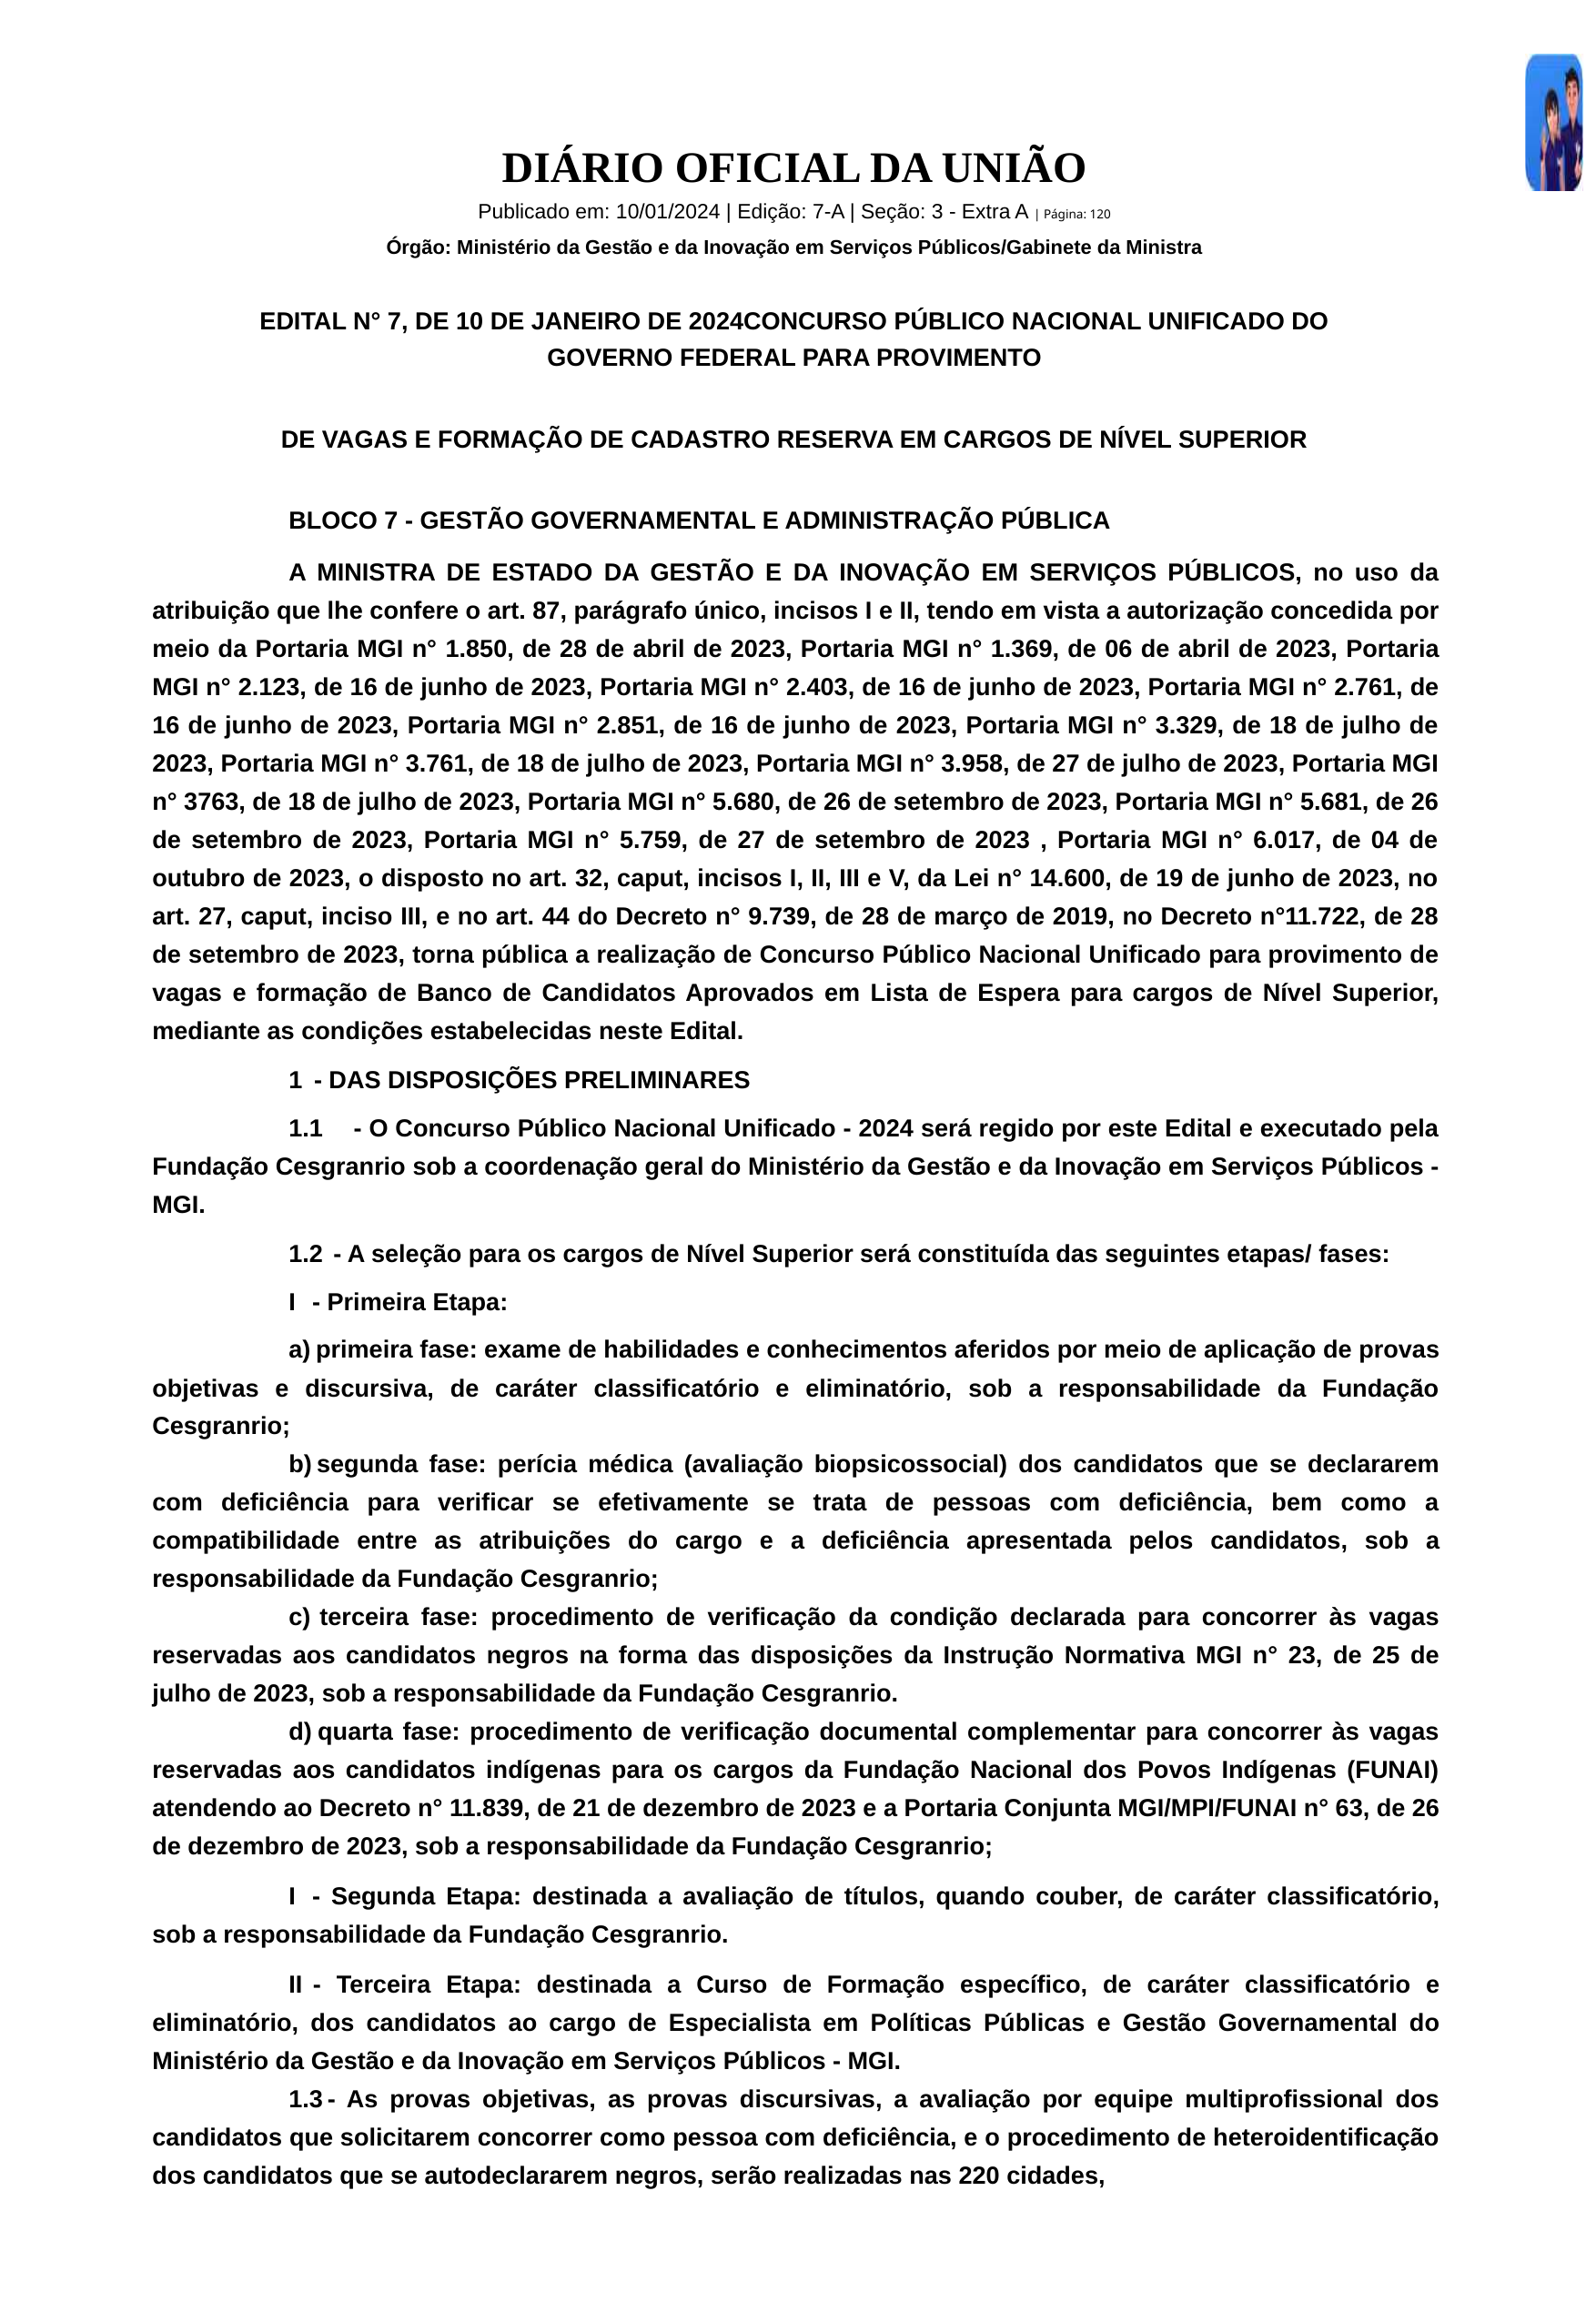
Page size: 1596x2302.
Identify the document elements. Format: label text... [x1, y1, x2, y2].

text GOVERNO FEDERAL PARA PROVIMENTO [152, 347, 1437, 371]
list terceira fase: procedimento de verificação da condição declarada para concorrer às vagas reservadas aos candidatos negros na forma das disposições da Instrução Normativa MGI n° 23, de 25 de julho de 2023, sob a responsabilidade da Fundação Cesgranrio. [152, 1595, 1440, 1710]
text EDITAL N° 7, DE 10 DE JANEIRO DE 2024CONCURSO PÚBLICO NACIONAL UNIFICADO DO [152, 310, 1437, 335]
list quarta fase: procedimento de verificação documental complementar para concorrer às vagas reservadas aos candidatos indígenas para os cargos da Fundação Nacional dos Povos Indígenas (FUNAI) atendendo ao Decreto n° 11.839, de 21 de dezembro de 2023 e a Portaria Conjunta MGI/MPI/FUNAI n° 63, de 26 de dezembro de 2023, sob a responsabilidade da Fundação Cesgranrio; [152, 1710, 1440, 1863]
list - Primeira Etapa: [152, 1290, 1440, 1316]
list - Segunda Etapa: destinada a avaliação de títulos, quando couber, de caráter classificatório, sob a responsabilidade da Fundação Cesgranrio. [152, 1873, 1440, 1951]
list - O Concurso Público Nacional Unificado - 2024 será regido por este Edital e executado pela Fundação Cesgranrio sob a coordenação geral do Ministério da Gestão e da Inovação em Serviços Públicos - MGI. [152, 1106, 1440, 1221]
list - Terceira Etapa: destinada a Curso de Formação específico, de caráter classificatório e eliminatório, dos candidatos ao cargo de Especialista em Políticas Públicas e Gestão Governamental do Ministério da Gestão e da Inovação em Serviços Públicos - MGI. [152, 1963, 1440, 2077]
list primeira fase: exame de habilidades e conhecimentos aferidos por meio de aplicação de provas objetivas e discursiva, de caráter classificatório e eliminatório, sob a responsabilidade da Fundação Cesgranrio; [152, 1328, 1440, 1442]
list segunda fase: perícia médica (avaliação biopsicossocial) dos candidatos que se declararem com deficiência para verificar se efetivamente se trata de pessoas com deficiência, bem como a compatibilidade entre as atribuições do cargo e a deficiência apresentada pelos candidatos, sob a responsabilidade da Fundação Cesgranrio; [152, 1442, 1440, 1595]
text A MINISTRA DE ESTADO DA GESTÃO E DA INOVAÇÃO EM SERVIÇOS PÚBLICOS, no uso da atribuição que lhe confere o art. 87, parágrafo único, incisos I e II, tendo em vista a autorização concedida por meio da Portaria MGI n° 1.850, de 28 de abril de 2023, Portaria MGI n° 1.369, de 06 de abril de 2023, Portaria MGI n° 2.123, de 16 de junho de 2023, Portaria MGI n° 2.403, de 16 de junho de 2023, Portaria MGI n° 2.761, de 16 de junho de 2023, Portaria MGI n° 2.851, de 16 de junho de 2023, Portaria MGI n° 3.329, de 18 de julho de 2023, Portaria MGI n° 3.761, de 18 de julho de 2023, Portaria MGI n° 3.958, de 27 de julho de 2023, Portaria MGI n° 3763, de 18 de julho de 2023, Portaria MGI n° 5.680, de 26 de setembro de 2023, Portaria MGI n° 5.681, de 26 de setembro de 2023, Portaria MGI n° 5.759, de 27 de setembro de 2023 , Portaria MGI n° 6.017, de 04 de outubro de 2023, o disposto no art. 32, caput, incisos I, II, III e V, da Lei n° 14.600, de 19 de junho de 2023, no art. 27, caput, inciso III, e no art. 44 do Decreto n° 9.739, de 28 de março de 2019, no Decreto n°11.722, de 28 de setembro de 2023, torna pública a realização de Concurso Público Nacional Unificado para provimento de vagas e formação de Banco de Candidatos Aprovados em Lista de Espera para cargos de Nível Superior, mediante as condições estabelecidas neste Edital. [152, 550, 1440, 1047]
list - A seleção para os cargos de Nível Superior será constituída das seguintes etapas/ fases: [152, 1243, 1440, 1267]
list - As provas objetivas, as provas discursivas, a avaliação por equipe multiprofissional dos candidatos que solicitarem concorrer como pessoa com deficiência, e o procedimento de heteroidentificação dos candidatos que se autodeclararem negros, serão realizadas nas 220 cidades, [152, 2077, 1440, 2192]
text Publicado em: 10/01/2024 | Edição: 7-A | Seção: 3 - Extra A | Página: 120 Órgão: Ministério da Gestão e da Inovação em Serviços Públicos/Gabinete da Ministra [152, 190, 1437, 261]
text BLOCO 7 - GESTÃO GOVERNAMENTAL E ADMINISTRAÇÃO PÚBLICA [152, 509, 1440, 533]
text DE VAGAS E FORMAÇÃO DE CADASTRO RESERVA EM CARGOS DE NÍVEL SUPERIOR [152, 429, 1437, 453]
text DIÁRIO OFICIAL DA UNIÃO [152, 147, 1437, 190]
list - DAS DISPOSIÇÕES PRELIMINARES [152, 1069, 1440, 1094]
